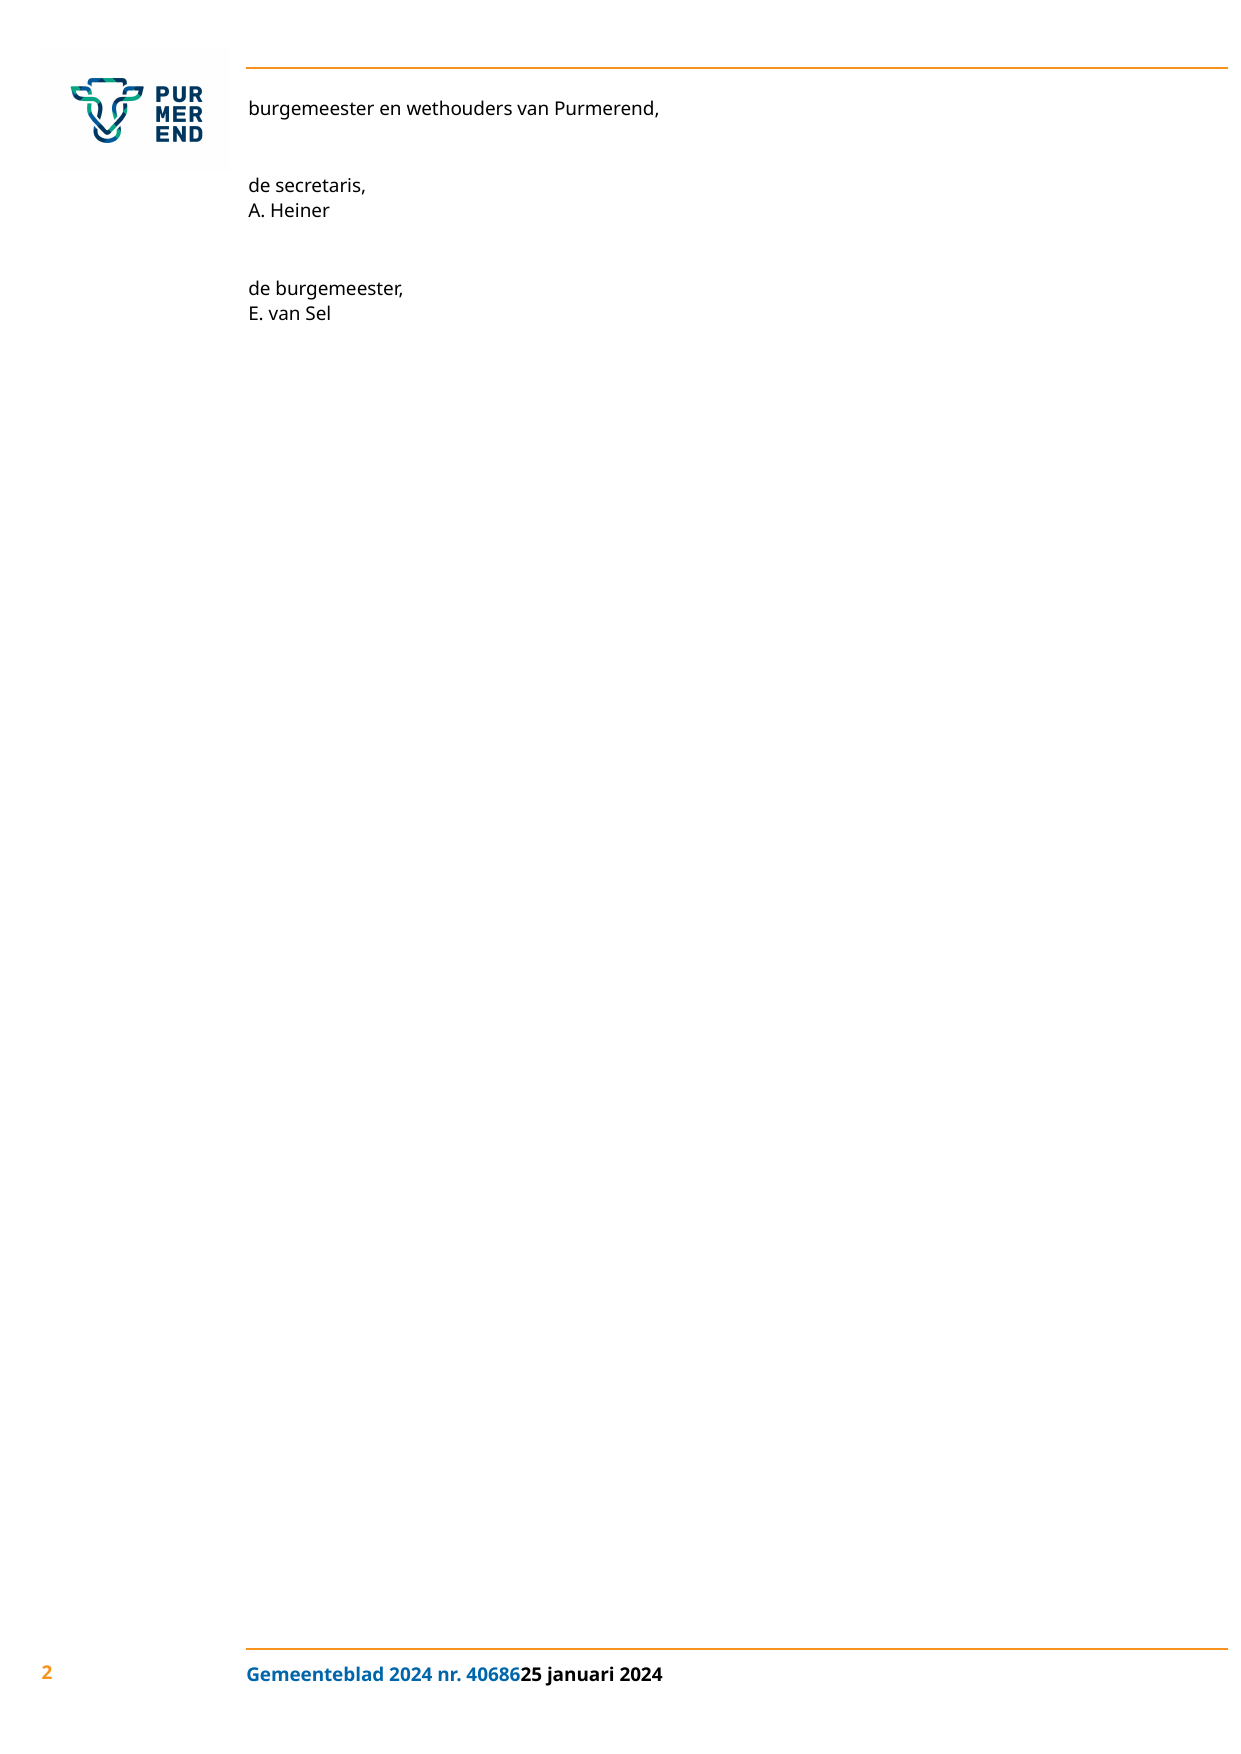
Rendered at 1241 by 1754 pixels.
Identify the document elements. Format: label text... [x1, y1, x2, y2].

text de burgemeester, [248, 275, 1152, 301]
text A. Heiner [248, 198, 1152, 223]
text de secretaris, [248, 172, 1152, 198]
text E. van Sel [248, 301, 1152, 326]
text burgemeester en wethouders van Purmerend, [248, 95, 1152, 121]
picture [41, 47, 231, 172]
